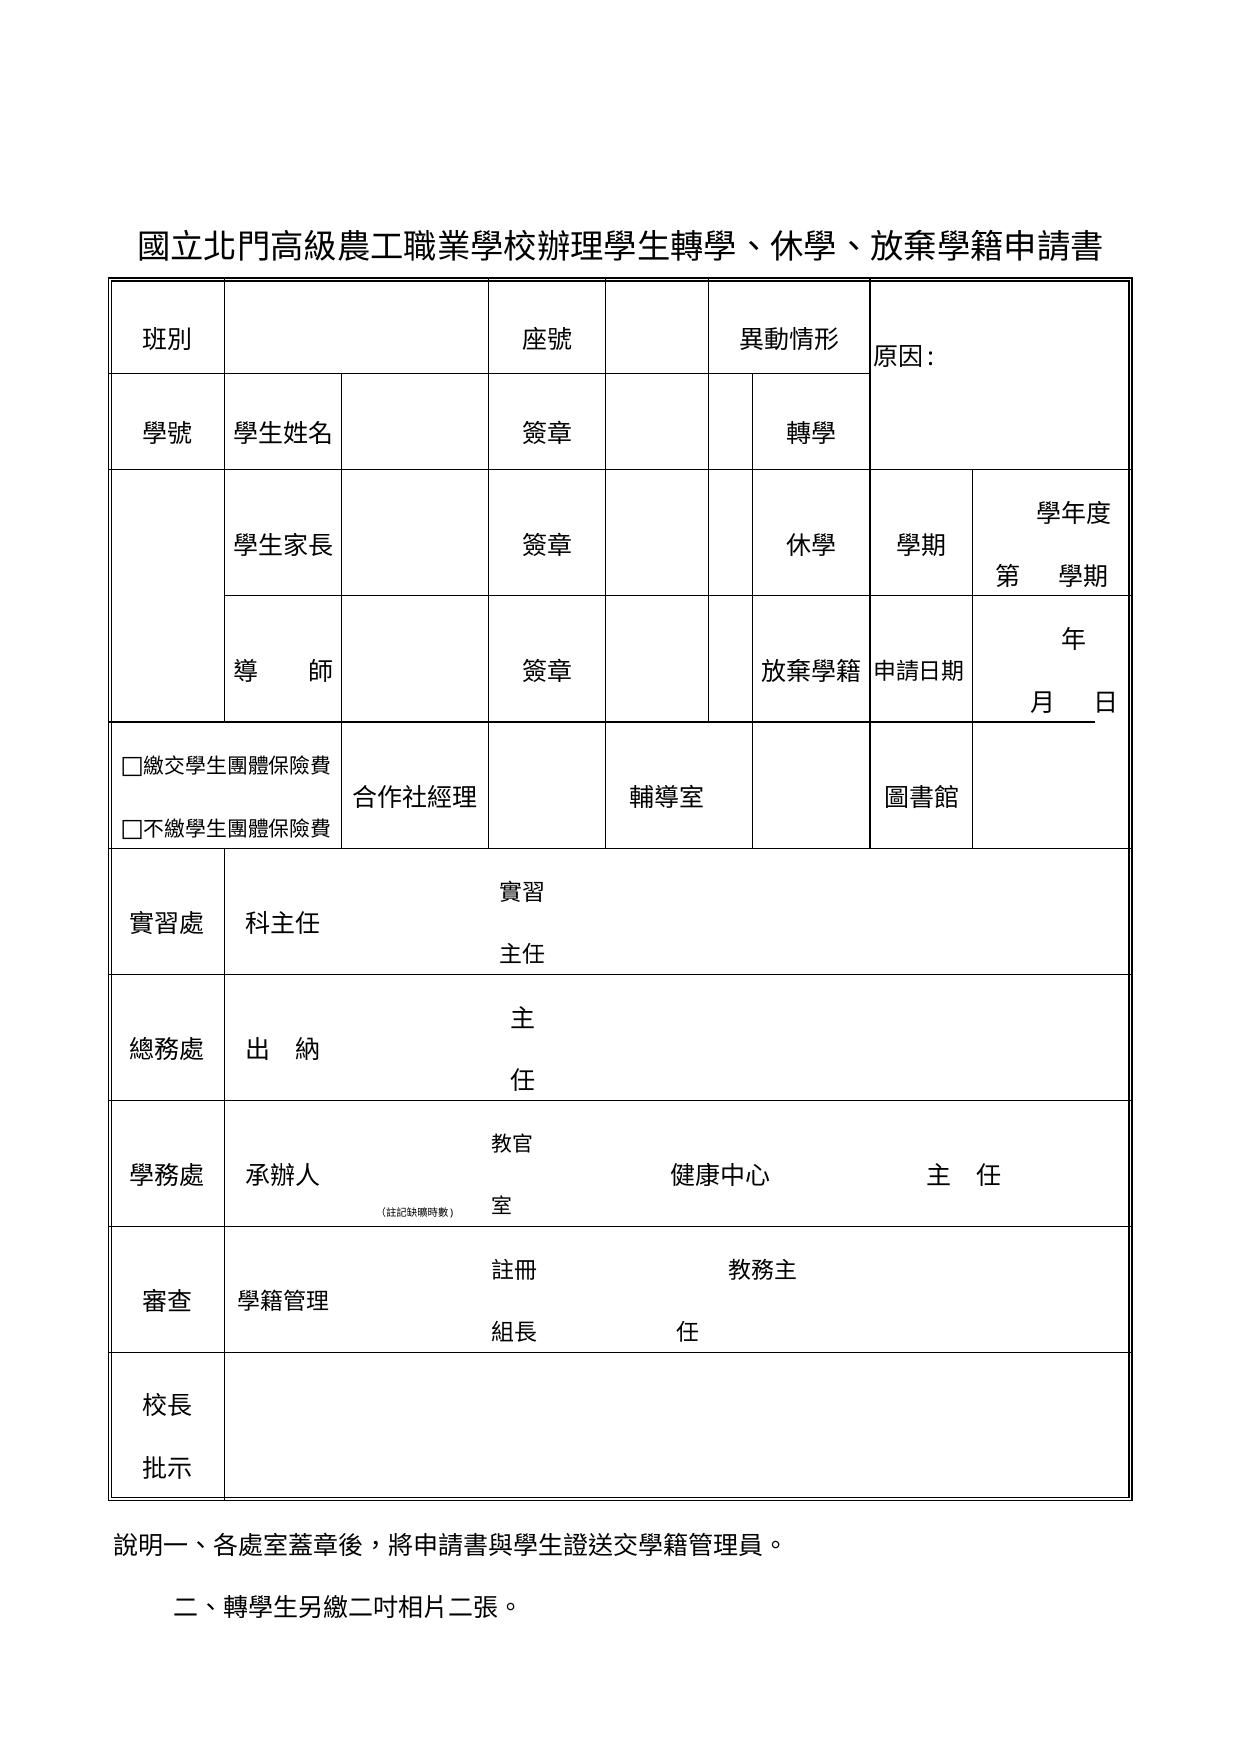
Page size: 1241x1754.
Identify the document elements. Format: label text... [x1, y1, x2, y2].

table_cell 放棄學籍 [753, 596, 869, 721]
table_cell [606, 282, 708, 373]
table_header 國立北門高級農工職業學校辦理學生轉學、休學、放棄學籍申請書 [110, 190, 1130, 277]
table_cell 學籍管理 [225, 1227, 341, 1352]
table_cell [342, 596, 488, 721]
table_cell 科主任 [225, 849, 341, 973]
table_cell 班別 [112, 282, 224, 373]
table_cell [341, 975, 488, 1099]
table_cell [606, 374, 708, 469]
table_cell 承辦人 [225, 1101, 341, 1226]
table_cell 校長 批示 [112, 1353, 224, 1496]
table_cell [342, 374, 488, 469]
table_cell [973, 723, 1094, 847]
table_cell [112, 470, 224, 721]
table_cell 學生家長 [225, 470, 341, 595]
table_cell [753, 723, 869, 847]
table_cell 教官室 [488, 1101, 556, 1226]
table_cell 休學 [753, 470, 869, 595]
table_cell 輔導室 [606, 723, 752, 847]
table_cell 年 月 日 [973, 596, 1128, 721]
table_cell 轉學 [753, 374, 869, 469]
table_cell 簽章 [489, 374, 605, 469]
table_cell [556, 975, 571, 1099]
table_cell 申請日期 [871, 596, 972, 721]
table_cell [342, 470, 488, 595]
table_cell [341, 849, 488, 973]
table_cell [606, 470, 708, 595]
table_cell 實習處 [112, 849, 224, 973]
table_cell （註記缺曠時數) [341, 1101, 488, 1226]
table_cell 主 任 [803, 1101, 1094, 1226]
table_cell 教務主任 [571, 1227, 803, 1352]
table_cell [803, 1227, 1094, 1352]
table_cell [225, 282, 488, 373]
table_cell 註冊組長 [488, 1227, 556, 1352]
table_cell 說明一、各處室蓋章後，將申請書與學生證送交學籍管理員。 二、轉學生另繳二吋相片二張。 [110, 1501, 1094, 1627]
table_cell [341, 1227, 488, 1352]
table_cell 主 任 [488, 975, 556, 1099]
table_cell [556, 1227, 571, 1352]
table_cell 圖書館 [871, 723, 972, 847]
table_cell 學期 [871, 470, 972, 595]
table_cell [489, 723, 605, 847]
table_cell 總務處 [112, 975, 224, 1099]
table_cell [709, 374, 752, 469]
table_cell [556, 849, 571, 973]
table_cell 實習主任 [488, 849, 556, 973]
table_cell 原因: [871, 282, 1128, 469]
table_cell 簽章 [489, 470, 605, 595]
table_cell [803, 849, 1094, 973]
table_cell [225, 1353, 1128, 1496]
table_cell 學號 [112, 374, 224, 469]
table_cell 合作社經理 [342, 723, 488, 847]
table_cell 學務處 [112, 1101, 224, 1226]
table_cell [703, 849, 803, 973]
table_cell [703, 975, 803, 1099]
table_cell [803, 975, 1094, 1099]
table_cell [571, 975, 703, 1099]
table_cell □繳交學生團體保險費 □不繳學生團體保險費 [112, 723, 341, 847]
table_cell [1095, 849, 1128, 973]
table_cell [571, 849, 703, 973]
table_cell [709, 470, 752, 595]
table_cell 簽章 [489, 596, 605, 721]
table_cell 異動情形 [709, 282, 869, 373]
table_cell [1095, 975, 1128, 1099]
table_cell [556, 1101, 571, 1226]
table_cell 出 納 [225, 975, 341, 1099]
table_cell 導 師 [225, 596, 341, 721]
table_cell [1095, 721, 1128, 847]
table_cell 座號 [489, 282, 605, 373]
table_cell 學生姓名 [225, 374, 341, 469]
table_cell [606, 596, 708, 721]
table_cell 健康中心 [571, 1101, 803, 1226]
table_cell 學年度 第 學期 [973, 470, 1128, 595]
table_cell [1095, 1101, 1128, 1226]
table_cell [709, 596, 752, 721]
table_cell [1095, 1501, 1130, 1627]
table_cell 審查 [112, 1227, 224, 1352]
table_cell [1095, 1227, 1128, 1352]
